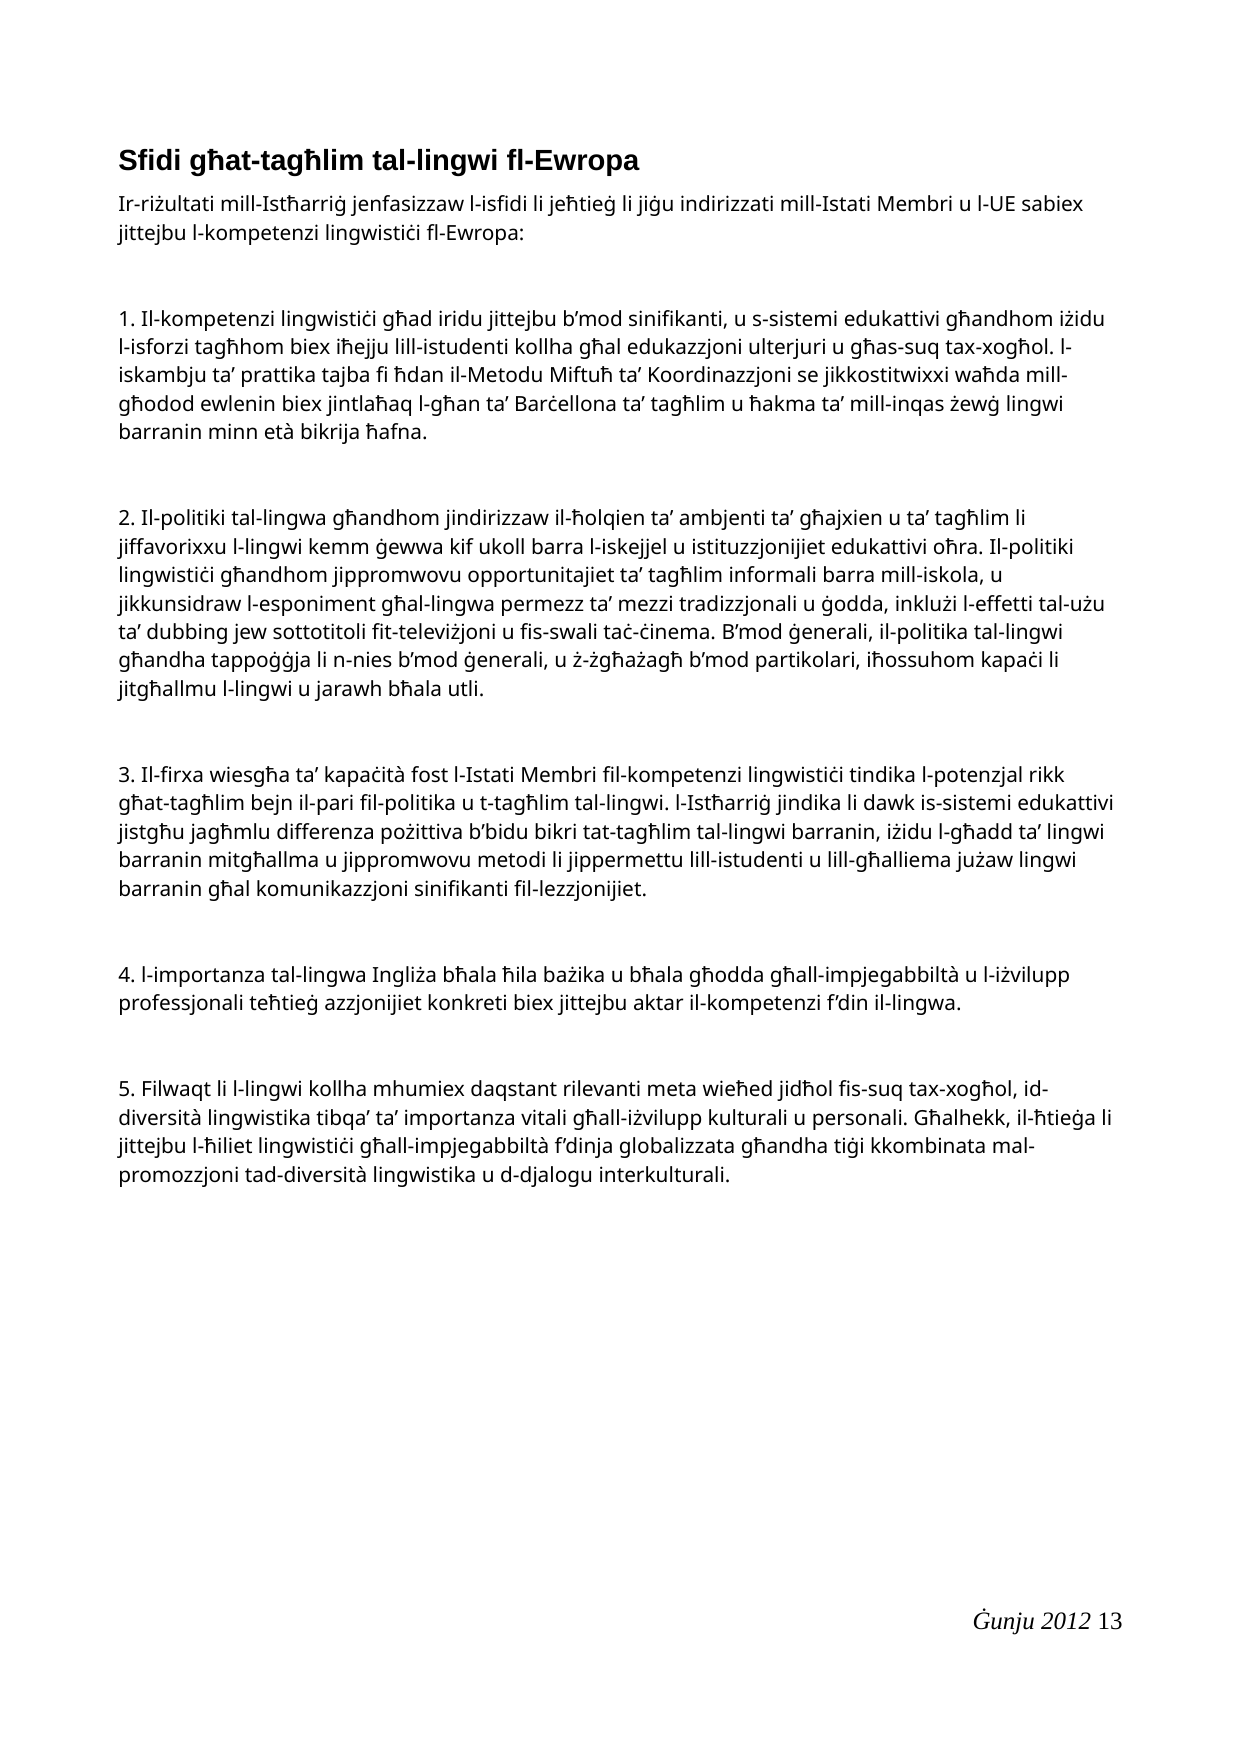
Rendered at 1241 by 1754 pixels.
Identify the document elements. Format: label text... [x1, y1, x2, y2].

text 2. Il-politiki tal-lingwa għandhom jindirizzaw il-ħolqien ta’ ambjenti ta’ għajxien u ta’ tagħlim li jiffavorixxu l-lingwi kemm ġewwa kif ukoll barra l-iskejjel u istituzzjonijiet edukattivi oħra. Il-politiki lingwistiċi għandhom jippromwovu opportunitajiet ta’ tagħlim informali barra mill-iskola, u jikkunsidraw l-esponiment għal-lingwa permezz ta’ mezzi tradizzjonali u ġodda, inklużi l-effetti tal-użu ta’ dubbing jew sottotitoli fit-televiżjoni u fis-swali taċ-ċinema. B’mod ġenerali, il-politika tal-lingwi għandha tappoġġja li n-nies b’mod ġenerali, u ż-żgħażagħ b’mod partikolari, iħossuhom kapaċi li jitgħallmu l-lingwi u jarawh bħala utli. [118, 503, 1122, 702]
text 5. Filwaqt li l-lingwi kollha mhumiex daqstant rilevanti meta wieħed jidħol fis-suq tax-xogħol, id-diversità lingwistika tibqa’ ta’ importanza vitali għall-iżvilupp kulturali u personali. Għalhekk, il-ħtieġa li jittejbu l-ħiliet lingwistiċi għall-impjegabbiltà f’dinja globalizzata għandha tiġi kkombinata mal-promozzjoni tad-diversità lingwistika u d-djalogu interkulturali. [118, 1074, 1122, 1188]
text 3. Il-firxa wiesgħa ta’ kapaċità fost l-Istati Membri fil-kompetenzi lingwistiċi tindika l-potenzjal rikk għat-tagħlim bejn il-pari fil-politika u t-tagħlim tal-lingwi. l-Istħarriġ jindika li dawk is-sistemi edukattivi jistgħu jagħmlu differenza pożittiva b’bidu bikri tat-tagħlim tal-lingwi barranin, iżidu l-għadd ta’ lingwi barranin mitgħallma u jippromwovu metodi li jippermettu lill-istudenti u lill-għalliema jużaw lingwi barranin għal komunikazzjoni sinifikanti fil-lezzjonijiet. [118, 760, 1122, 902]
text Ir-riżultati mill-Istħarriġ jenfasizzaw l-isfidi li jeħtieġ li jiġu indirizzati mill-Istati Membri u l-UE sabiex jittejbu l-kompetenzi lingwistiċi fl-Ewropa: [118, 189, 1122, 246]
text 1. Il-kompetenzi lingwistiċi għad iridu jittejbu b’mod sinifikanti, u s-sistemi edukattivi għandhom iżidu l-isforzi tagħhom biex iħejju lill-istudenti kollha għal edukazzjoni ulterjuri u għas-suq tax-xogħol. l-iskambju ta’ prattika tajba fi ħdan il-Metodu Miftuħ ta’ Koordinazzjoni se jikkostitwixxi waħda mill-għodod ewlenin biex jintlaħaq l-għan ta’ Barċellona ta’ tagħlim u ħakma ta’ mill-inqas żewġ lingwi barranin minn età bikrija ħafna. [118, 304, 1122, 446]
subtitle Sfidi għat-tagħlim tal-lingwi fl-Ewropa [118, 143, 1122, 177]
text 4. l-importanza tal-lingwa Ingliża bħala ħila bażika u bħala għodda għall-impjegabbiltà u l-iżvilupp professjonali teħtieġ azzjonijiet konkreti biex jittejbu aktar il-kompetenzi f’din il-lingwa. [118, 960, 1122, 1017]
